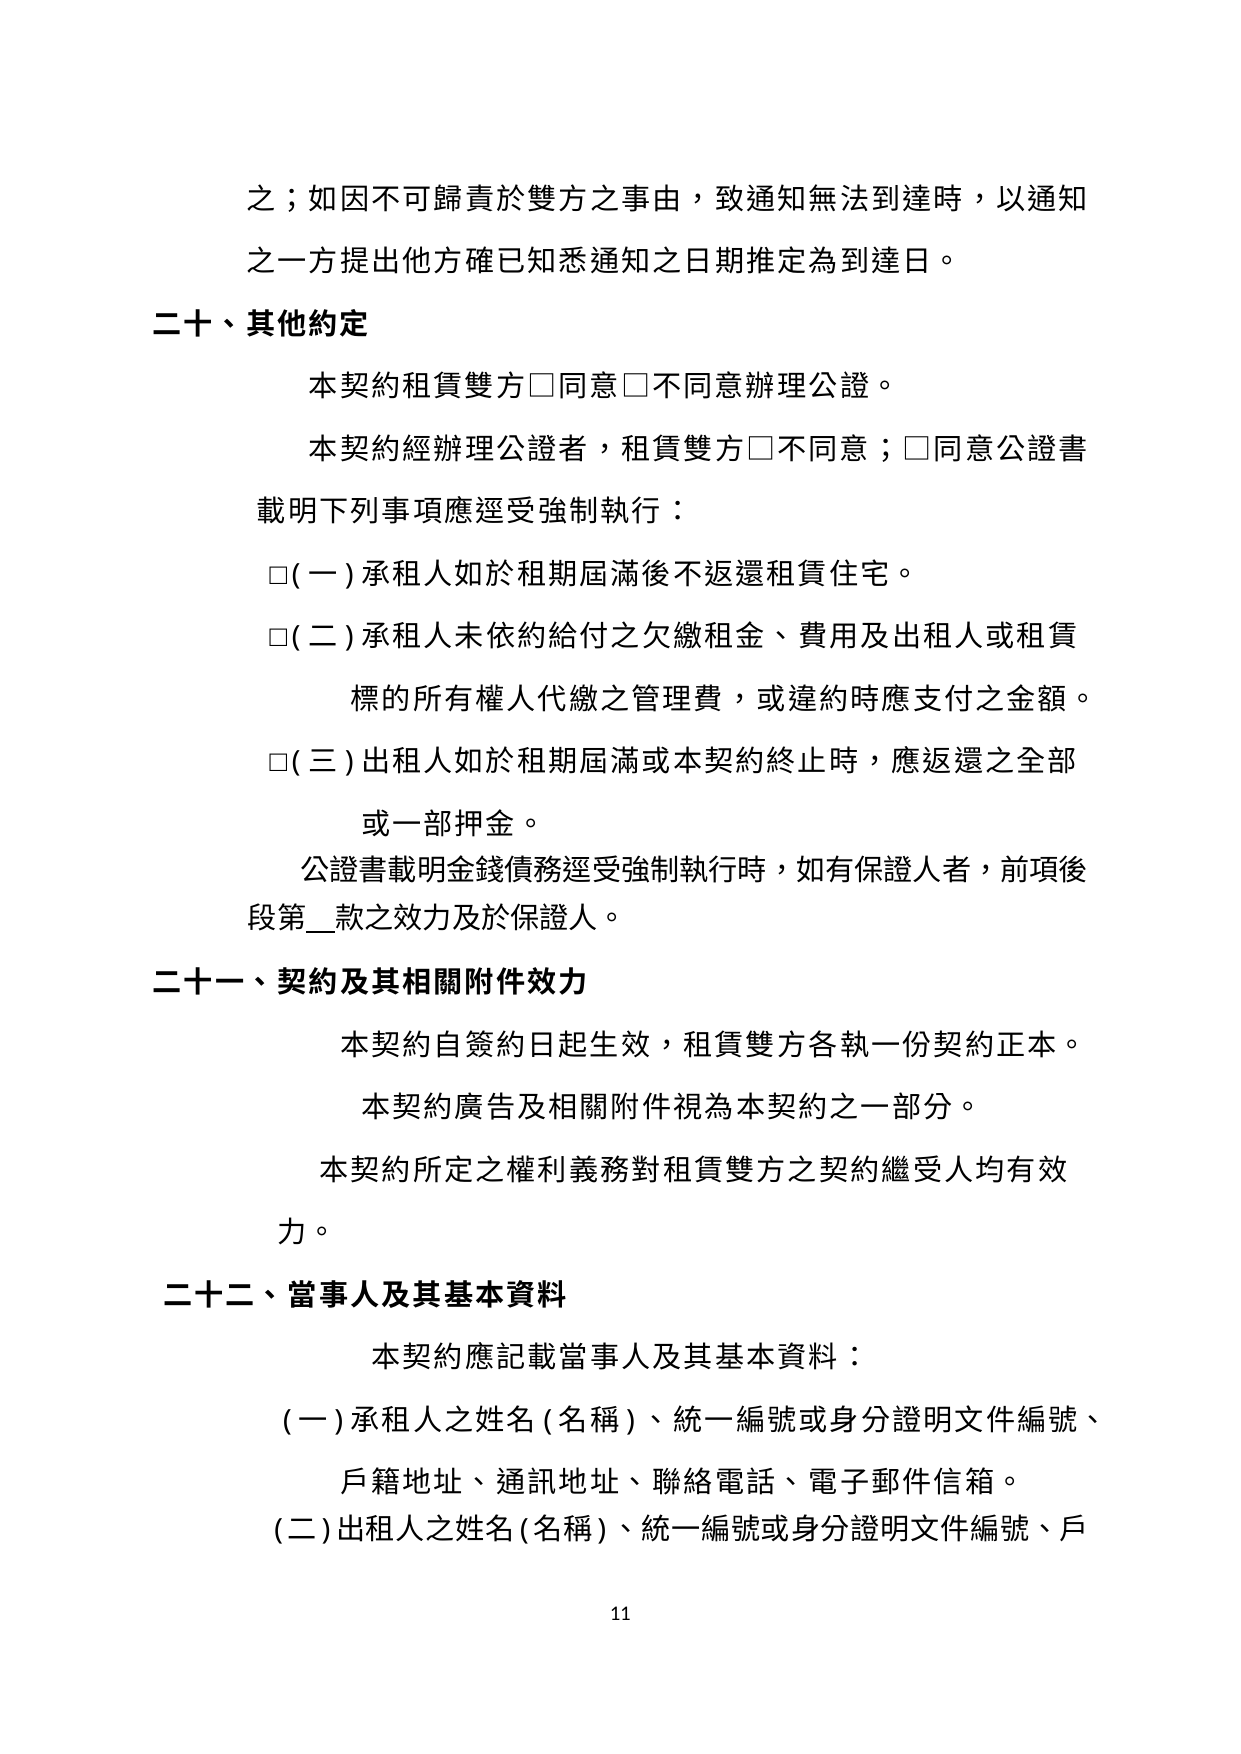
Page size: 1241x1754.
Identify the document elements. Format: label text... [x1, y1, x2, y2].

text 本契約應記載當事人及其基本資料： [201, 1313, 1089, 1376]
text 之；如因不可歸責於雙方之事由，致通知無法到達時，以通知之一方提出他方確已知悉通知之日期推定為到達日。 [242, 155, 1089, 280]
text 二十二、當事人及其基本資料 [156, 1251, 1089, 1313]
text 二十一、契約及其相關附件效力 [151, 938, 1089, 1001]
text (二)出租人之姓名(名稱)、統一編號或身分證明文件編號、戶 [269, 1501, 1089, 1549]
text (一)承租人之姓名(名稱)、統一編號或身分證明文件編號、戶籍地址、通訊地址、聯絡電話、電子郵件信箱。 [269, 1376, 1089, 1501]
text □(三)出租人如於租期屆滿或本契約終止時，應返還之全部或一部押金。 [264, 717, 1089, 842]
text 本契約經辦理公證者，租賃雙方□不同意；□同意公證書載明下列事項應逕受強制執行： [248, 405, 1089, 530]
text 公證書載明金錢債務逕受強制執行時，如有保證人者，前項後段第 款之效力及於保證人。 [248, 842, 1089, 938]
text □(二)承租人未依約給付之欠繳租金、費用及出租人或租賃標的所有權人代繳之管理費，或違約時應支付之金額。 [263, 592, 1089, 717]
text 二十、其他約定 [151, 280, 1089, 342]
text 本契約自簽約日起生效，租賃雙方各執一份契約正本。 [247, 1001, 1089, 1063]
text □(一)承租人如於租期屆滿後不返還租賃住宅。 [263, 530, 1089, 592]
text 本契約所定之權利義務對租賃雙方之契約繼受人均有效力。 [269, 1126, 1089, 1251]
text 本契約租賃雙方□同意□不同意辦理公證。 [248, 342, 1089, 405]
text 本契約廣告及相關附件視為本契約之一部分。 [158, 1063, 1089, 1126]
